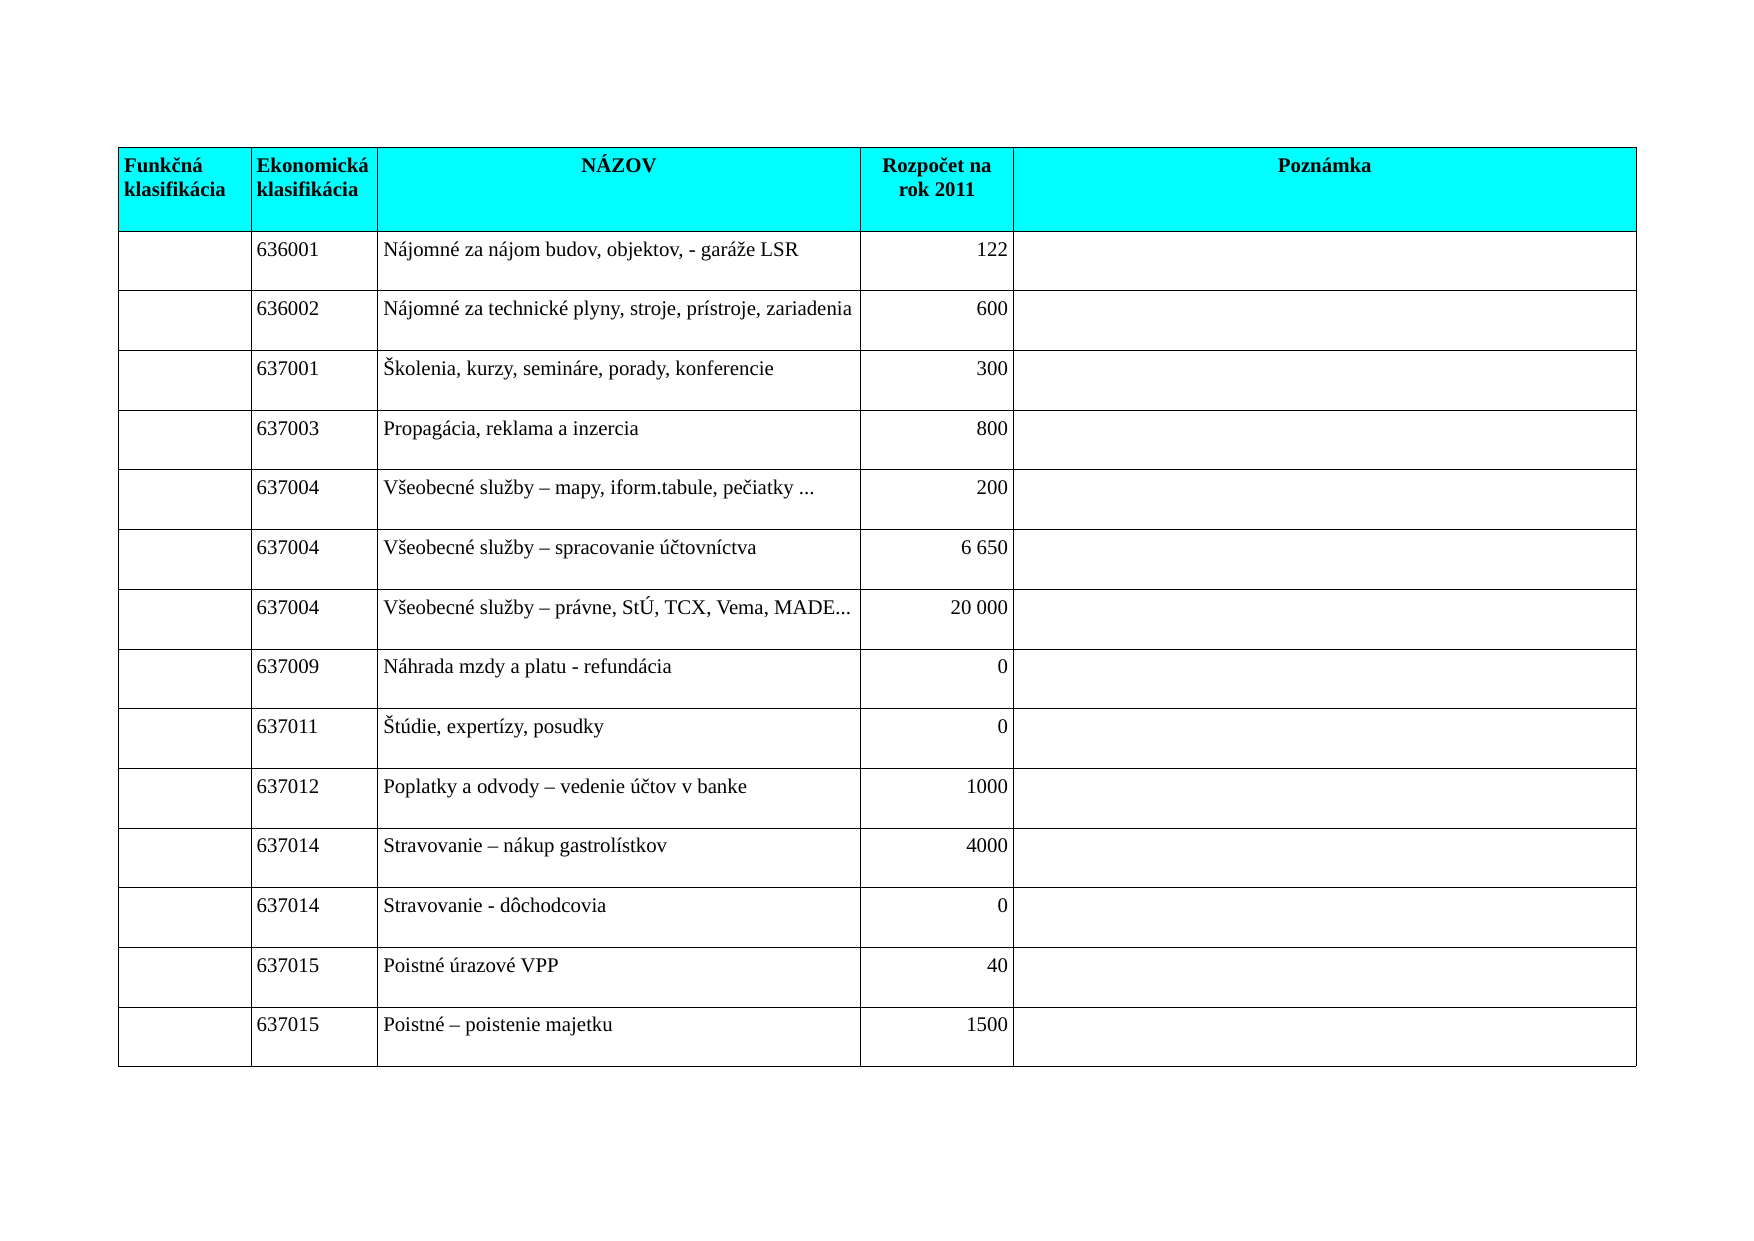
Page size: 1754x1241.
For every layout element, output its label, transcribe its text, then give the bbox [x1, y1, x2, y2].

table_cell 122 [861, 232, 1013, 290]
table_cell [1014, 769, 1636, 827]
table_cell 637011 [252, 709, 377, 768]
table_cell [119, 829, 251, 887]
table_cell 637015 [252, 1008, 377, 1066]
table_cell Všeobecné služby – spracovanie účtovníctva [378, 530, 860, 589]
table_cell [1014, 530, 1636, 589]
table_cell [1014, 948, 1636, 1007]
table_cell Poistné – poistenie majetku [378, 1008, 860, 1066]
table_cell [1014, 470, 1636, 529]
table_cell Nájomné za nájom budov, objektov, - garáže LSR [378, 232, 860, 290]
table_header NÁZOV [378, 148, 860, 231]
table_cell [119, 590, 251, 648]
table_cell 300 [861, 351, 1013, 410]
table_cell Stravovanie - dôchodcovia [378, 888, 860, 947]
table_cell 637001 [252, 351, 377, 410]
table_cell [119, 530, 251, 589]
table_cell 637015 [252, 948, 377, 1007]
table_cell Všeobecné služby – právne, StÚ, TCX, Vema, MADE... [378, 590, 860, 648]
table_cell [119, 411, 251, 469]
table_cell [119, 232, 251, 290]
table_cell 20 000 [861, 590, 1013, 648]
table_cell 637004 [252, 470, 377, 529]
table_cell 600 [861, 291, 1013, 350]
table_cell 636002 [252, 291, 377, 350]
table_cell 4000 [861, 829, 1013, 887]
table_header Funkčná klasifikácia [119, 148, 251, 231]
table_cell 0 [861, 709, 1013, 768]
table_cell Náhrada mzdy a platu - refundácia [378, 650, 860, 708]
table_header Rozpočet na rok 2011 [861, 148, 1013, 231]
table_cell 0 [861, 888, 1013, 947]
table_cell 1500 [861, 1008, 1013, 1066]
table_cell 637014 [252, 829, 377, 887]
table_cell 637009 [252, 650, 377, 708]
table_cell Všeobecné služby – mapy, iform.tabule, pečiatky ... [378, 470, 860, 529]
table_cell Propagácia, reklama a inzercia [378, 411, 860, 469]
table_header Ekonomická klasifikácia [252, 148, 377, 231]
table_cell 6 650 [861, 530, 1013, 589]
table_cell [119, 769, 251, 827]
table_cell 637003 [252, 411, 377, 469]
table_cell Školenia, kurzy, semináre, porady, konferencie [378, 351, 860, 410]
table_cell 0 [861, 650, 1013, 708]
table_cell [119, 351, 251, 410]
table_header Poznámka [1014, 148, 1636, 231]
table_cell 800 [861, 411, 1013, 469]
table_cell [119, 709, 251, 768]
table_cell [1014, 829, 1636, 887]
table_cell [1014, 411, 1636, 469]
table_cell [119, 291, 251, 350]
table_cell [119, 888, 251, 947]
table_cell Stravovanie – nákup gastrolístkov [378, 829, 860, 887]
table_cell [1014, 650, 1636, 708]
table_cell 637014 [252, 888, 377, 947]
table_cell 637004 [252, 530, 377, 589]
table_cell [1014, 709, 1636, 768]
table_cell Poistné úrazové VPP [378, 948, 860, 1007]
table_cell 1000 [861, 769, 1013, 827]
table_cell 636001 [252, 232, 377, 290]
table_cell [1014, 291, 1636, 350]
table_cell [1014, 888, 1636, 947]
table_cell 637004 [252, 590, 377, 648]
table_cell Nájomné za technické plyny, stroje, prístroje, zariadenia [378, 291, 860, 350]
table_cell [1014, 351, 1636, 410]
table_cell [119, 1008, 251, 1066]
table_cell [1014, 590, 1636, 648]
table_cell 200 [861, 470, 1013, 529]
table_cell [1014, 232, 1636, 290]
table_cell 40 [861, 948, 1013, 1007]
table_cell [119, 470, 251, 529]
table_cell Poplatky a odvody – vedenie účtov v banke [378, 769, 860, 827]
table_cell Štúdie, expertízy, posudky [378, 709, 860, 768]
table_cell [119, 948, 251, 1007]
table_cell 637012 [252, 769, 377, 827]
table_cell [1014, 1008, 1636, 1066]
table_cell [119, 650, 251, 708]
